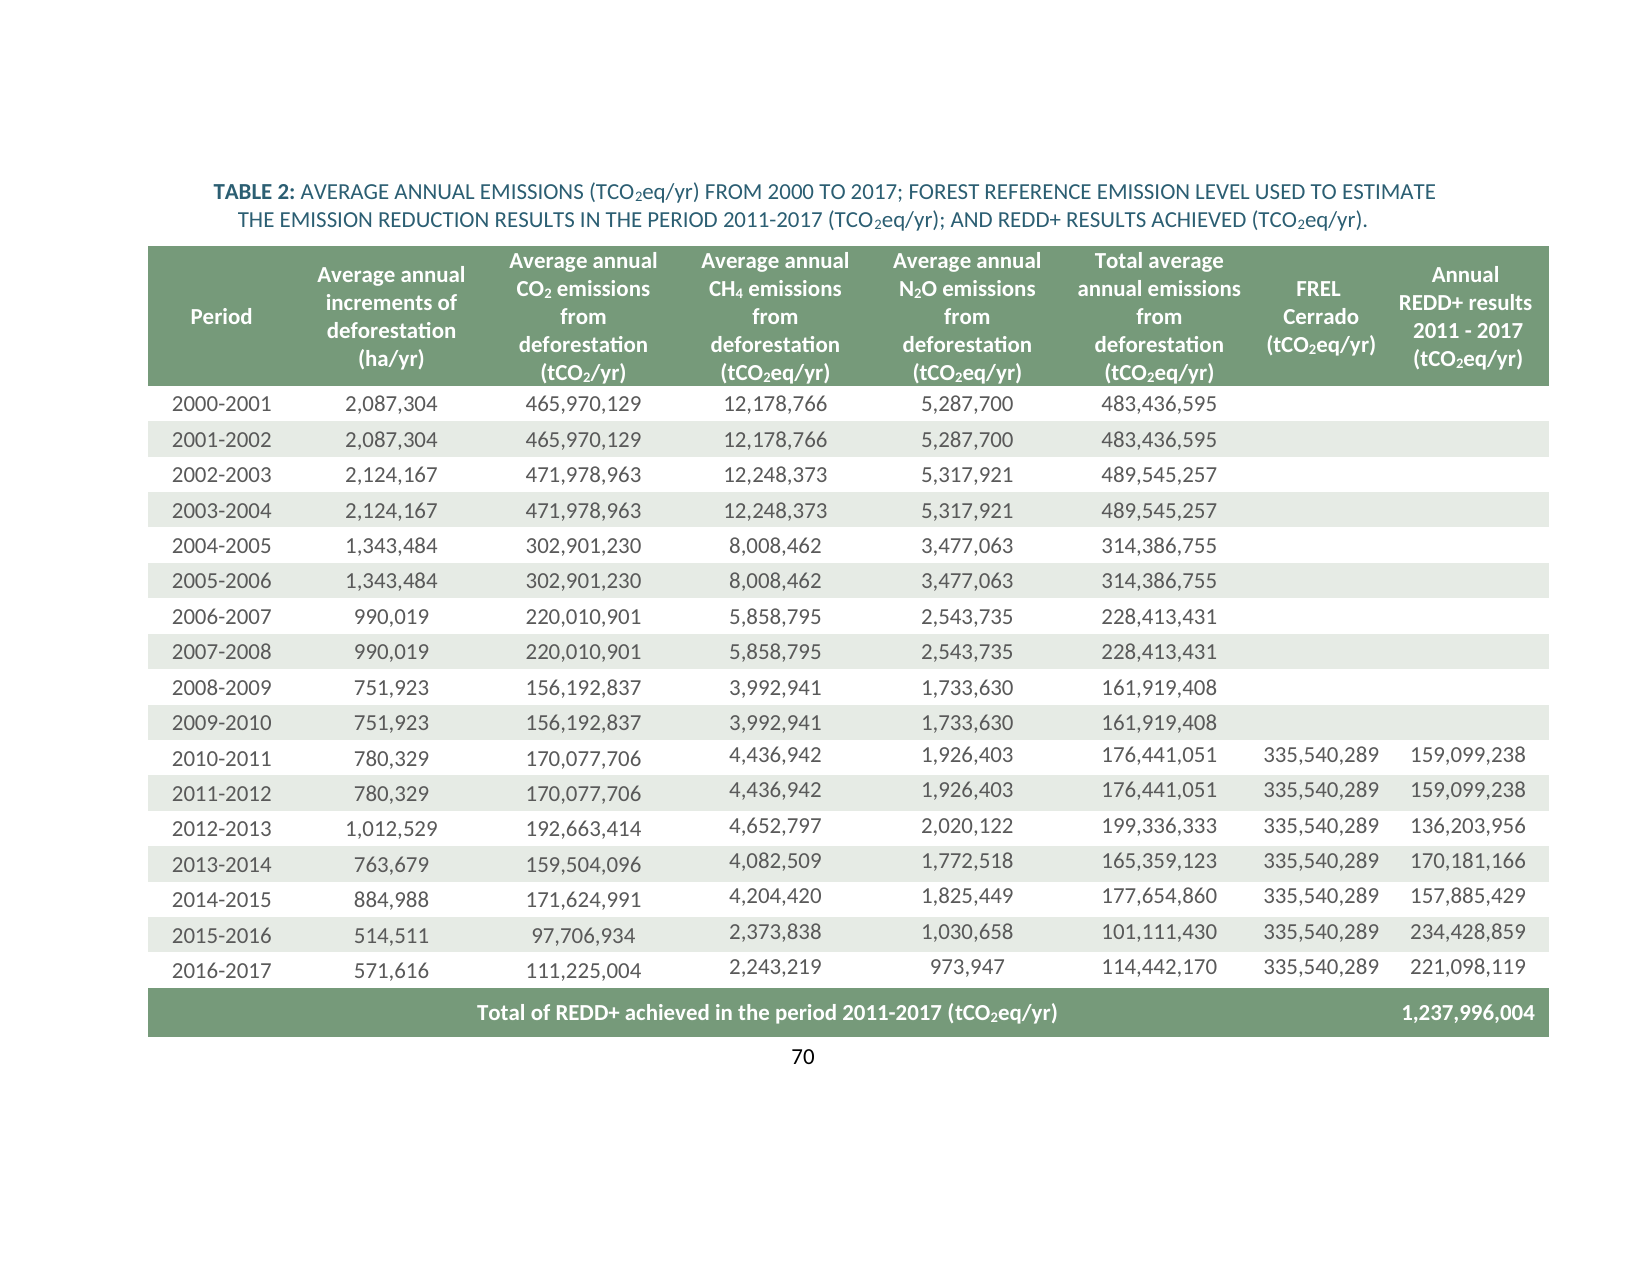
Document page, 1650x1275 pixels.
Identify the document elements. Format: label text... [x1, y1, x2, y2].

table_cell [1387, 457, 1549, 492]
table_cell [1255, 492, 1387, 527]
table_cell 1,772,518 [871, 846, 1063, 882]
table_cell 12,178,766 [679, 421, 871, 457]
table_cell 4,082,509 [679, 846, 871, 882]
text THE EMISSION REDUCTION RESULTS IN THE PERIOD 2011-2017 (TCO2eq/yr); AND REDD+ RESULTS ACHIEVED (TCO2eq/yr). [103, 205, 1502, 233]
table_cell 335,540,289 [1255, 740, 1387, 775]
table_cell 302,901,230 [487, 563, 679, 598]
table_cell 489,545,257 [1063, 492, 1255, 527]
table_cell 192,663,414 [487, 811, 679, 846]
table_cell 161,919,408 [1063, 669, 1255, 704]
table_cell 884,988 [295, 882, 487, 917]
table_cell 763,679 [295, 846, 487, 882]
table_cell [1255, 421, 1387, 457]
table_cell [1387, 598, 1549, 634]
table_cell 2000-2001 [148, 386, 295, 421]
table_cell 1,825,449 [871, 882, 1063, 917]
table_cell 2016-2017 [148, 953, 295, 988]
table_cell 483,436,595 [1063, 386, 1255, 421]
table_header Period [148, 246, 295, 386]
table_cell 170,181,166 [1387, 846, 1549, 882]
table_cell 2013-2014 [148, 846, 295, 882]
table_cell 5,317,921 [871, 457, 1063, 492]
table_cell 165,359,123 [1063, 846, 1255, 882]
table_cell [1255, 563, 1387, 598]
table_cell [1387, 705, 1549, 740]
table_cell 220,010,901 [487, 598, 679, 634]
table_cell 101,111,430 [1063, 917, 1255, 952]
table_cell 159,504,096 [487, 846, 679, 882]
table_cell 2002-2003 [148, 457, 295, 492]
table_cell 2004-2005 [148, 527, 295, 563]
table_cell 12,178,766 [679, 386, 871, 421]
table_cell [1387, 527, 1549, 563]
table_header Average annual increments of deforestation (ha/yr) [295, 246, 487, 386]
table_cell 2005-2006 [148, 563, 295, 598]
table_cell 136,203,956 [1387, 811, 1549, 846]
table_cell 2015-2016 [148, 917, 295, 952]
table_cell 176,441,051 [1063, 775, 1255, 811]
table_cell [1255, 457, 1387, 492]
table_cell 751,923 [295, 705, 487, 740]
table_cell 8,008,462 [679, 527, 871, 563]
table_cell [1387, 492, 1549, 527]
table_cell 302,901,230 [487, 527, 679, 563]
table_cell 780,329 [295, 775, 487, 811]
table_cell [1255, 598, 1387, 634]
table_cell [1255, 669, 1387, 704]
table_cell 157,885,429 [1387, 882, 1549, 917]
table_cell 228,413,431 [1063, 598, 1255, 634]
table_cell 177,654,860 [1063, 882, 1255, 917]
table_header Annual REDD+ results 2011 - 2017 (tCO2eq/yr) [1387, 246, 1549, 386]
table_cell 2011-2012 [148, 775, 295, 811]
table_cell [1255, 705, 1387, 740]
table_cell 335,540,289 [1255, 882, 1387, 917]
table_cell 176,441,051 [1063, 740, 1255, 775]
table_cell 4,204,420 [679, 882, 871, 917]
table_cell 2008-2009 [148, 669, 295, 704]
table_header Total average annual emissions from deforestation (tCO2eq/yr) [1063, 246, 1255, 386]
table_cell 159,099,238 [1387, 740, 1549, 775]
table_cell 335,540,289 [1255, 775, 1387, 811]
table_cell 170,077,706 [487, 740, 679, 775]
table_cell 973,947 [871, 953, 1063, 988]
table_cell [1255, 527, 1387, 563]
table_cell 3,992,941 [679, 669, 871, 704]
table_cell 2012-2013 [148, 811, 295, 846]
table_cell 2009-2010 [148, 705, 295, 740]
table_header Average annual CH4 emissions from deforestation (tCO2eq/yr) [679, 246, 871, 386]
table_cell 234,428,859 [1387, 917, 1549, 952]
table_cell 335,540,289 [1255, 811, 1387, 846]
table_cell 483,436,595 [1063, 421, 1255, 457]
table_header Average annual CO2 emissions from deforestation (tCO2/yr) [487, 246, 679, 386]
table_cell 2014-2015 [148, 882, 295, 917]
table_cell Total of REDD+ achieved in the period 2011-2017 (tCO2eq/yr) [148, 988, 1387, 1037]
table_cell 990,019 [295, 634, 487, 669]
table_cell 170,077,706 [487, 775, 679, 811]
table_cell 8,008,462 [679, 563, 871, 598]
table_cell 571,616 [295, 953, 487, 988]
table_cell 5,858,795 [679, 634, 871, 669]
table_cell 3,477,063 [871, 563, 1063, 598]
table_cell 5,858,795 [679, 598, 871, 634]
table_cell 1,733,630 [871, 705, 1063, 740]
table_cell 2,543,735 [871, 634, 1063, 669]
table_cell [1387, 421, 1549, 457]
table_cell 2,243,219 [679, 953, 871, 988]
table_cell 4,652,797 [679, 811, 871, 846]
table_cell 97,706,934 [487, 917, 679, 952]
table_cell 2,087,304 [295, 421, 487, 457]
table_cell 2007-2008 [148, 634, 295, 669]
table_cell 2,124,167 [295, 457, 487, 492]
table_cell 4,436,942 [679, 740, 871, 775]
table_cell 156,192,837 [487, 669, 679, 704]
table_cell 2001-2002 [148, 421, 295, 457]
table_cell 465,970,129 [487, 386, 679, 421]
table_cell 335,540,289 [1255, 846, 1387, 882]
table_cell 1,012,529 [295, 811, 487, 846]
table_cell 2010-2011 [148, 740, 295, 775]
table_cell 161,919,408 [1063, 705, 1255, 740]
table_cell 199,336,333 [1063, 811, 1255, 846]
table_cell 220,010,901 [487, 634, 679, 669]
table_cell 114,442,170 [1063, 953, 1255, 988]
table_cell 471,978,963 [487, 457, 679, 492]
table_cell 3,477,063 [871, 527, 1063, 563]
table_cell [1255, 386, 1387, 421]
table_cell 489,545,257 [1063, 457, 1255, 492]
table_cell 3,992,941 [679, 705, 871, 740]
table_cell 2003-2004 [148, 492, 295, 527]
table_cell 1,343,484 [295, 563, 487, 598]
table_header FREL Cerrado (tCO2eq/yr) [1255, 246, 1387, 386]
table_cell 335,540,289 [1255, 917, 1387, 952]
table_cell 1,926,403 [871, 775, 1063, 811]
table_cell 1,733,630 [871, 669, 1063, 704]
table_cell 751,923 [295, 669, 487, 704]
table_cell 314,386,755 [1063, 563, 1255, 598]
table_cell 111,225,004 [487, 953, 679, 988]
table_cell 1,030,658 [871, 917, 1063, 952]
table_cell [1387, 386, 1549, 421]
table_cell 5,317,921 [871, 492, 1063, 527]
table_cell 780,329 [295, 740, 487, 775]
table_cell 156,192,837 [487, 705, 679, 740]
table_cell 990,019 [295, 598, 487, 634]
table_cell 2,543,735 [871, 598, 1063, 634]
table_cell [1387, 669, 1549, 704]
table_cell 2006-2007 [148, 598, 295, 634]
table_cell 335,540,289 [1255, 953, 1387, 988]
table_header Average annual N2O emissions from deforestation (tCO2eq/yr) [871, 246, 1063, 386]
table_cell 171,624,991 [487, 882, 679, 917]
table_cell 1,926,403 [871, 740, 1063, 775]
table_cell 221,098,119 [1387, 953, 1549, 988]
table_cell 2,087,304 [295, 386, 487, 421]
table_cell [1387, 634, 1549, 669]
table_cell 2,373,838 [679, 917, 871, 952]
table_cell 12,248,373 [679, 457, 871, 492]
table_cell [1387, 563, 1549, 598]
table_cell 5,287,700 [871, 421, 1063, 457]
table_cell 465,970,129 [487, 421, 679, 457]
table_cell 12,248,373 [679, 492, 871, 527]
table_cell 2,020,122 [871, 811, 1063, 846]
table_cell [1255, 634, 1387, 669]
table_cell 514,511 [295, 917, 487, 952]
text TABLE 2: AVERAGE ANNUAL EMISSIONS (TCO2eq/yr) FROM 2000 TO 2017; FOREST REFERENCE EMISSION LEVEL USED TO ESTIMATE [148, 177, 1502, 205]
table_cell 4,436,942 [679, 775, 871, 811]
table_cell 228,413,431 [1063, 634, 1255, 669]
table_cell 1,237,996,004 [1387, 988, 1549, 1037]
table_cell 314,386,755 [1063, 527, 1255, 563]
table_cell 159,099,238 [1387, 775, 1549, 811]
table_cell 471,978,963 [487, 492, 679, 527]
table_cell 2,124,167 [295, 492, 487, 527]
table_cell 5,287,700 [871, 386, 1063, 421]
table_cell 1,343,484 [295, 527, 487, 563]
